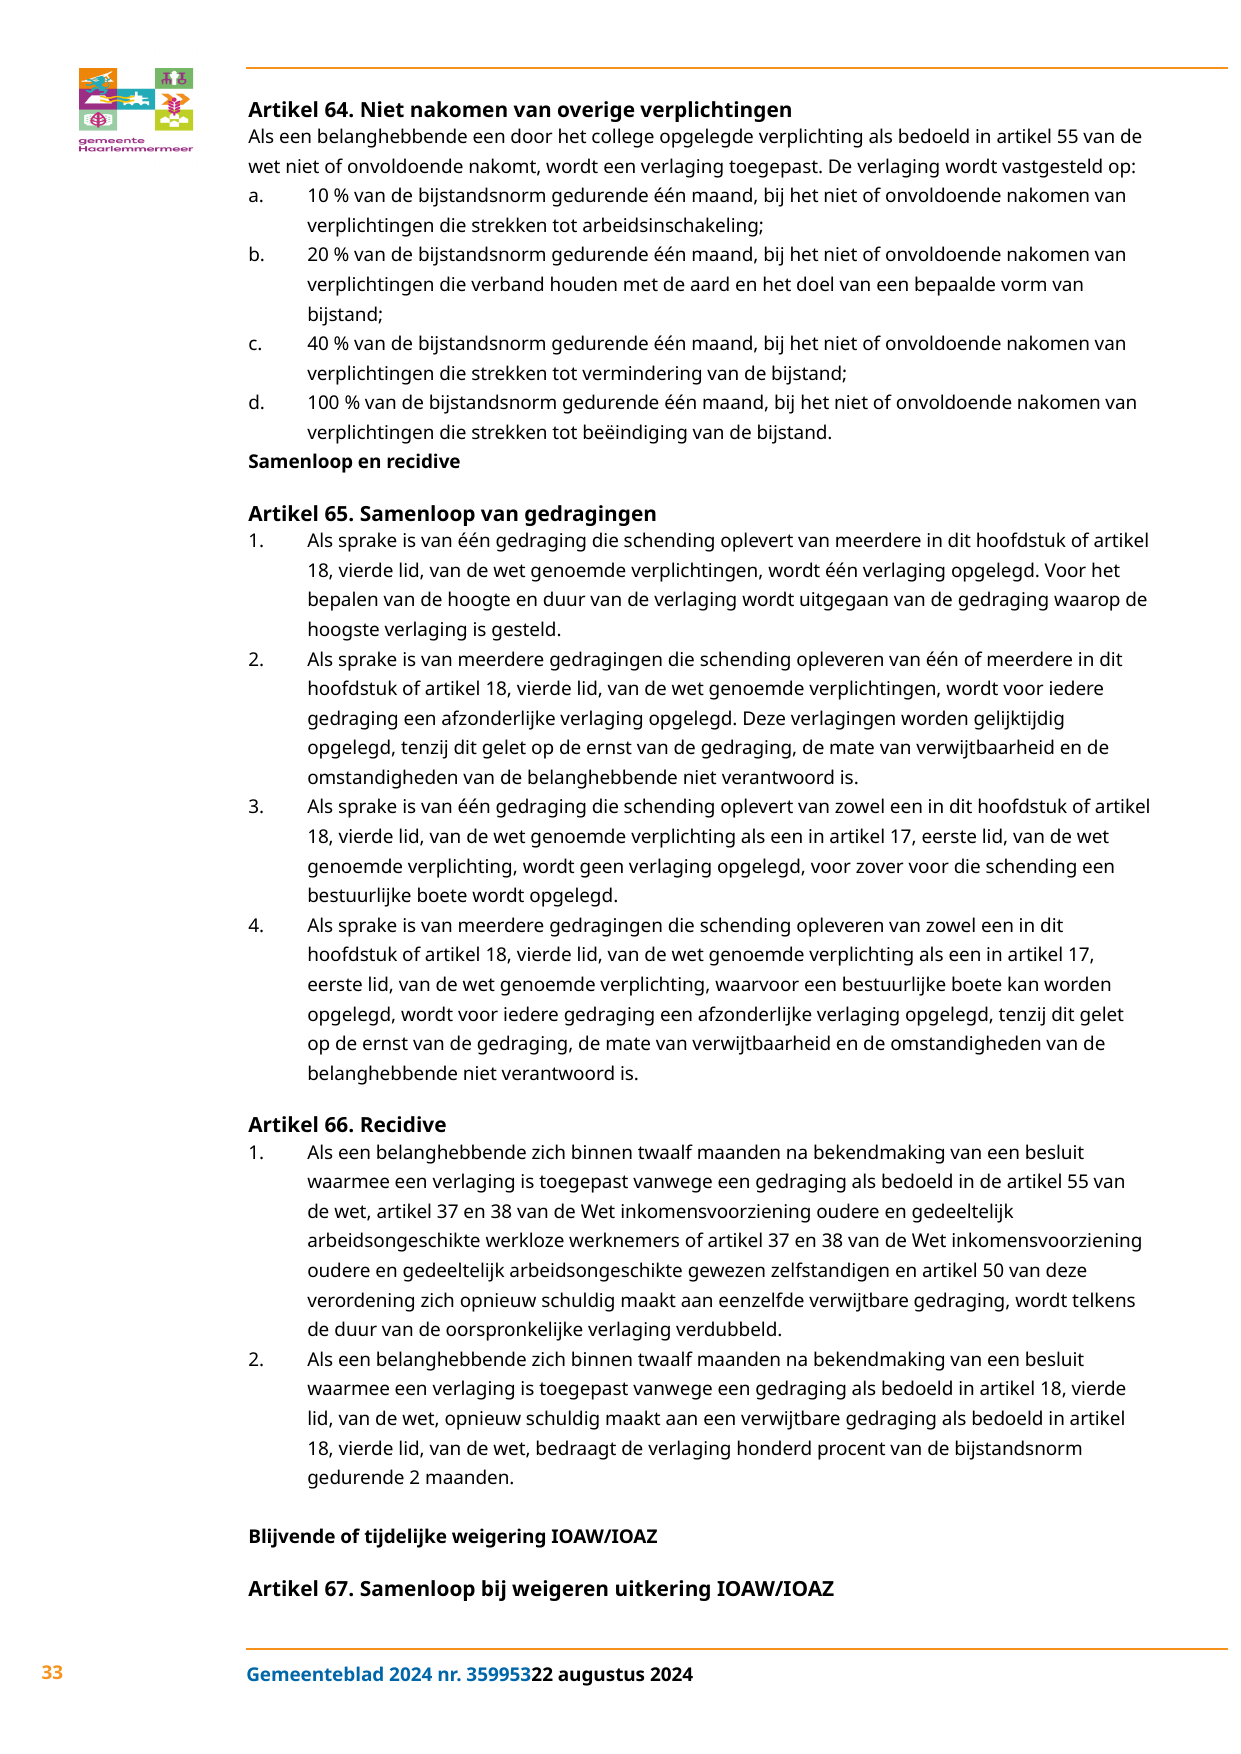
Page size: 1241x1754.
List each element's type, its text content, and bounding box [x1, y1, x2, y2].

text Samenloop en recidive [248, 449, 1152, 474]
list 40 % van de bijstandsnorm gedurende één maand, bij het niet of onvoldoende nakomen van verplichtingen die strekken tot vermindering van de bijstand; [248, 330, 1152, 386]
list 20 % van de bijstandsnorm gedurende één maand, bij het niet of onvoldoende nakomen van verplichtingen die verband houden met de aard en het doel van een bepaalde vorm van bijstand; [248, 242, 1152, 326]
list Als sprake is van meerdere gedragingen die schending opleveren van zowel een in dit hoofdstuk of artikel 18, vierde lid, van de wet genoemde verplichting als een in artikel 17, eerste lid, van de wet genoemde verplichting, waarvoor een bestuurlijke boete kan worden opgelegd, wordt voor iedere gedraging een afzonderlijke verlaging opgelegd, tenzij dit gelet op de ernst van de gedraging, de mate van verwijtbaarheid en de omstandigheden van de belanghebbende niet verantwoord is. [248, 912, 1152, 1086]
text Artikel 66. Recidive [248, 1110, 1152, 1139]
text Blijvende of tijdelijke weigering IOAW/IOAZ [248, 1523, 1152, 1549]
text Artikel 64. Niet nakomen van overige verplichtingen [248, 95, 1152, 123]
picture [41, 47, 231, 172]
list Als sprake is van één gedraging die schending oplevert van zowel een in dit hoofdstuk of artikel 18, vierde lid, van de wet genoemde verplichting als een in artikel 17, eerste lid, van de wet genoemde verplichting, wordt geen verlaging opgelegd, voor zover voor die schending een bestuurlijke boete wordt opgelegd. [248, 794, 1152, 908]
list Als sprake is van meerdere gedragingen die schending opleveren van één of meerdere in dit hoofdstuk of artikel 18, vierde lid, van de wet genoemde verplichtingen, wordt voor iedere gedraging een afzonderlijke verlaging opgelegd. Deze verlagingen worden gelijktijdig opgelegd, tenzij dit gelet op de ernst van de gedraging, de mate van verwijtbaarheid en de omstandigheden van de belanghebbende niet verantwoord is. [248, 646, 1152, 790]
list Als een belanghebbende zich binnen twaalf maanden na bekendmaking van een besluit waarmee een verlaging is toegepast vanwege een gedraging als bedoeld in artikel 18, vierde lid, van de wet, opnieuw schuldig maakt aan een verwijtbare gedraging als bedoeld in artikel 18, vierde lid, van de wet, bedraagt de verlaging honderd procent van de bijstandsnorm gedurende 2 maanden. [248, 1346, 1152, 1490]
text Als een belanghebbende een door het college opgelegde verplichting als bedoeld in artikel 55 van de wet niet of onvoldoende nakomt, wordt een verlaging toegepast. De verlaging wordt vastgesteld op: [248, 123, 1152, 178]
text Artikel 67. Samenloop bij weigeren uitkering IOAW/IOAZ [248, 1574, 1152, 1602]
list 100 % van de bijstandsnorm gedurende één maand, bij het niet of onvoldoende nakomen van verplichtingen die strekken tot beëindiging van de bijstand. [248, 389, 1152, 445]
text Artikel 65. Samenloop van gedragingen [248, 499, 1152, 527]
list 10 % van de bijstandsnorm gedurende één maand, bij het niet of onvoldoende nakomen van verplichtingen die strekken tot arbeidsinschakeling; [248, 182, 1152, 238]
list Als een belanghebbende zich binnen twaalf maanden na bekendmaking van een besluit waarmee een verlaging is toegepast vanwege een gedraging als bedoeld in de artikel 55 van de wet, artikel 37 en 38 van de Wet inkomensvoorziening oudere en gedeeltelijk arbeidsongeschikte werkloze werknemers of artikel 37 en 38 van de Wet inkomensvoorziening oudere en gedeeltelijk arbeidsongeschikte gewezen zelfstandigen en artikel 50 van deze verordening zich opnieuw schuldig maakt aan eenzelfde verwijtbare gedraging, wordt telkens de duur van de oorspronkelijke verlaging verdubbeld. [248, 1139, 1152, 1342]
list Als sprake is van één gedraging die schending oplevert van meerdere in dit hoofdstuk of artikel 18, vierde lid, van de wet genoemde verplichtingen, wordt één verlaging opgelegd. Voor het bepalen van de hoogte en duur van de verlaging wordt uitgegaan van de gedraging waarop de hoogste verlaging is gesteld. [248, 527, 1152, 642]
